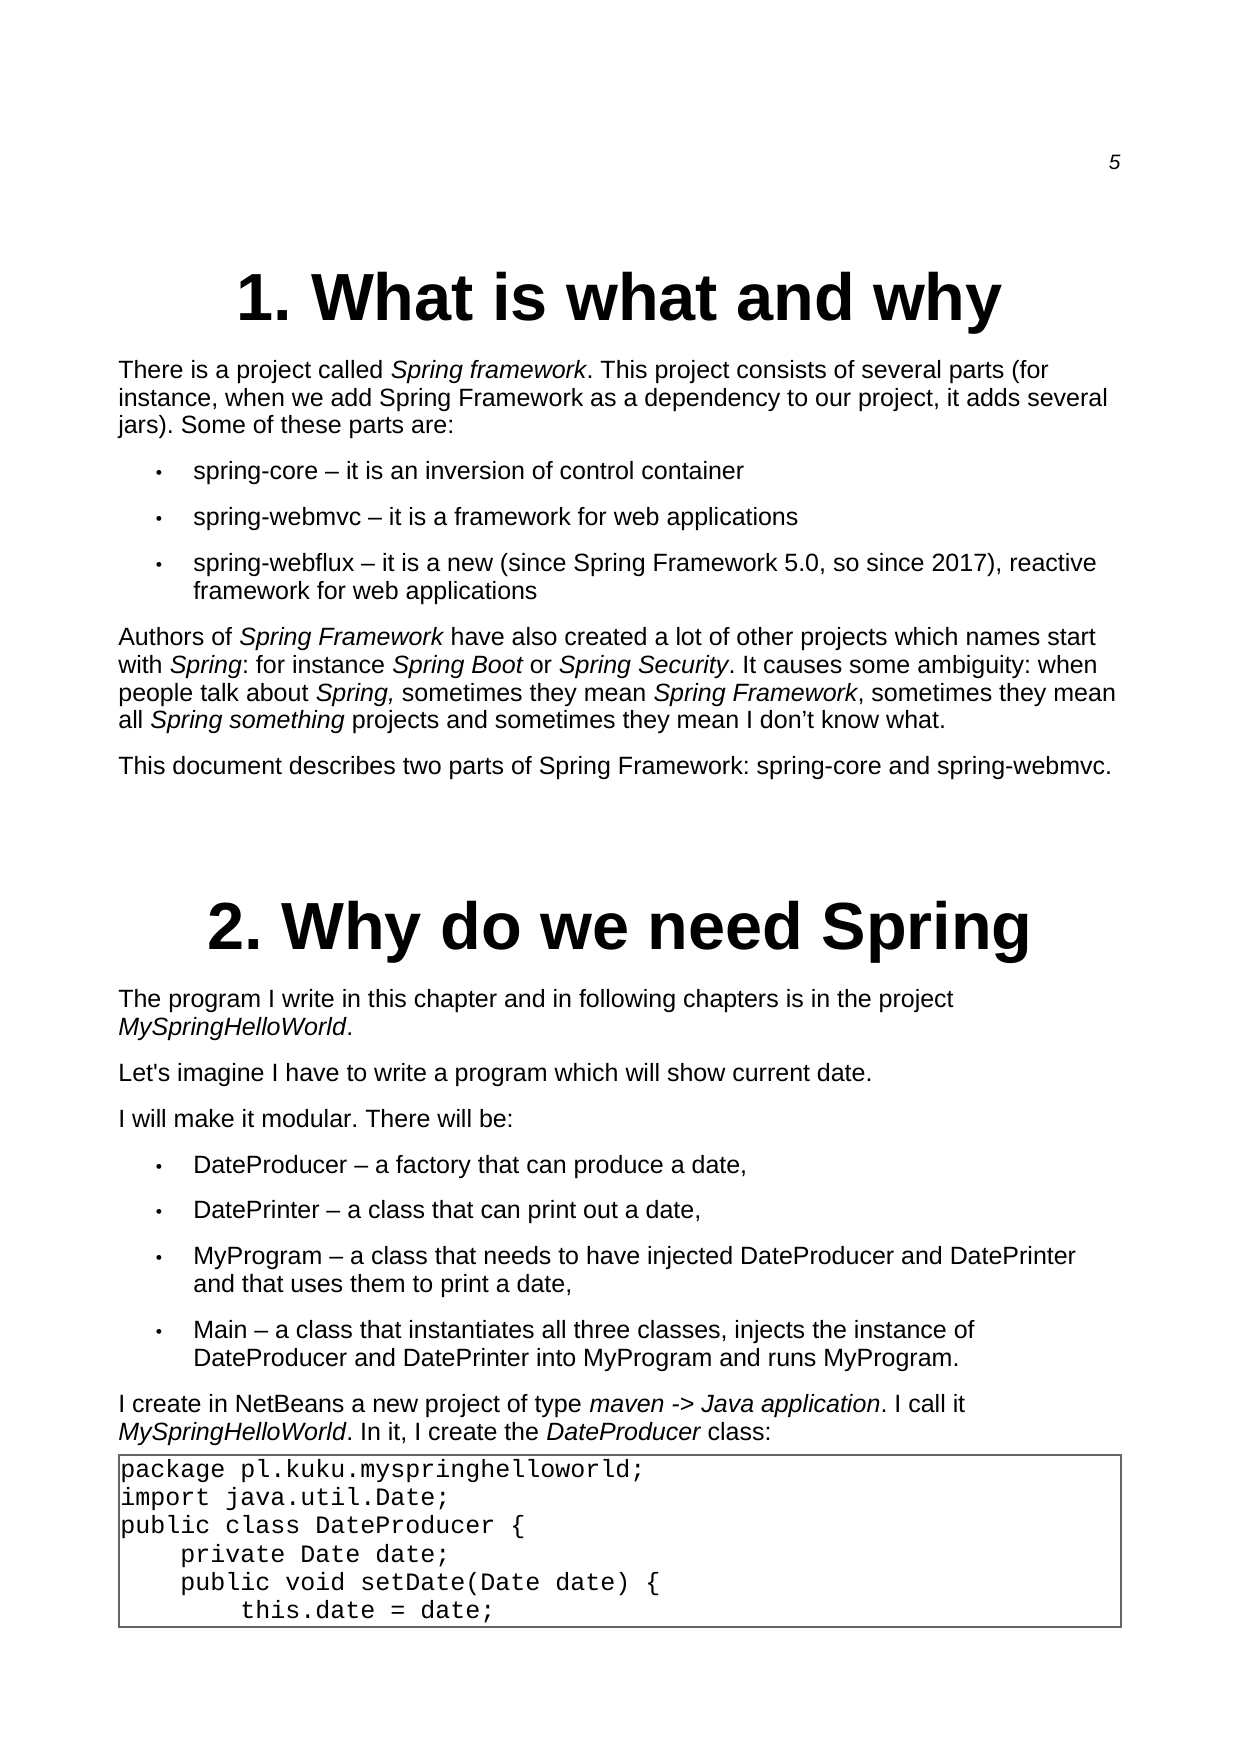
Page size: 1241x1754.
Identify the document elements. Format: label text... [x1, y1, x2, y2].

list spring-core – it is an inversion of control container [156, 457, 1122, 485]
subtitle Why do we need Spring [118, 889, 1122, 964]
text I will make it modular. There will be: [118, 1104, 1122, 1132]
text Authors of Spring Framework have also created a lot of other projects which names start with Spring: for instance Spring Boot or Spring Security. It causes some ambiguity: when people talk about Spring, sometimes they mean Spring Framework, sometimes they mean all Spring something projects and sometimes they mean I don’t know what. [118, 622, 1122, 734]
text There is a project called Spring framework. This project consists of several parts (for instance, when we add Spring Framework as a dependency to our project, it adds several jars). Some of these parts are: [118, 355, 1122, 439]
list DatePrinter – a class that can print out a date, [156, 1196, 1122, 1224]
subtitle What is what and why [118, 259, 1122, 334]
text public class DateProducer { [120, 1511, 1120, 1539]
text This document describes two parts of Spring Framework: spring-core and spring-webmvc. [118, 752, 1122, 780]
text package pl.kuku.myspringhelloworld; [120, 1456, 1120, 1483]
text private Date date; [120, 1539, 1120, 1568]
list spring-webflux – it is a new (since Spring Framework 5.0, so since 2017), reactive framework for web applications [156, 549, 1122, 604]
text I create in NetBeans a new project of type maven -> Java application. I call it MySpringHelloWorld. In it, I create the DateProducer class: [118, 1389, 1122, 1445]
text public void setDate(Date date) { [120, 1568, 1120, 1596]
list MyProgram – a class that needs to have injected DateProducer and DatePrinter and that uses them to print a date, [156, 1242, 1122, 1298]
list spring-webmvc – it is a framework for web applications [156, 503, 1122, 531]
text this.date = date; [120, 1596, 1120, 1626]
list DateProducer – a factory that can produce a date, [156, 1150, 1122, 1178]
list Main – a class that instantiates all three classes, injects the instance of DateProducer and DatePrinter into MyProgram and runs MyProgram. [156, 1316, 1122, 1372]
text The program I write in this chapter and in following chapters is in the project MySpringHelloWorld. [118, 985, 1122, 1041]
text Let's imagine I have to write a program which will show current date. [118, 1059, 1122, 1087]
text import java.util.Date; [120, 1483, 1120, 1511]
